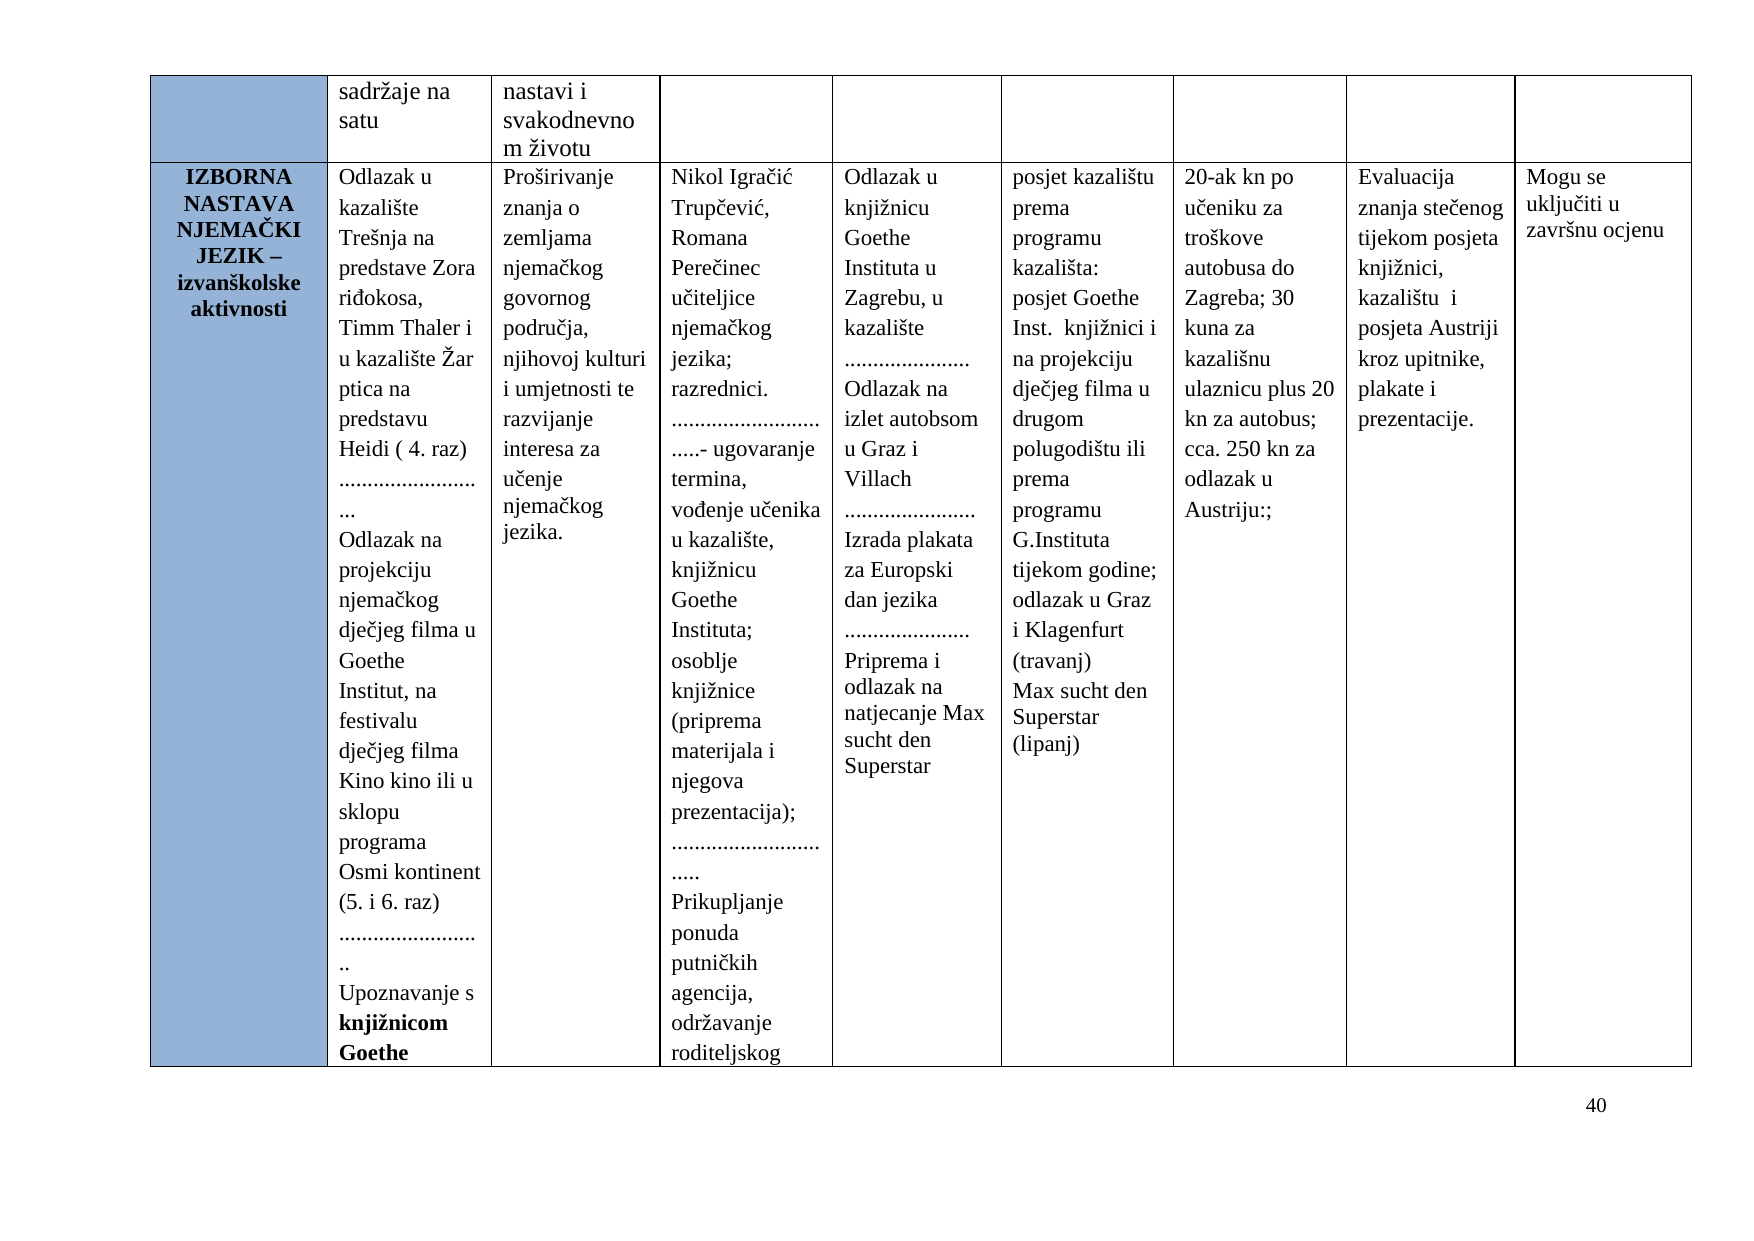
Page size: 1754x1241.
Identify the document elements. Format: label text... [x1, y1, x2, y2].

table_cell [1347, 76, 1514, 162]
table_cell posjet kazalištu prema programu kazališta: posjet Goethe Inst. knjižnici i na projekciju dječjeg filma u drugom polugodištu ili prema programu G.Instituta tijekom godine; odlazak u Graz i Klagenfurt (travanj) Max sucht den Superstar (lipanj) [1002, 163, 1173, 1066]
table_cell [1174, 76, 1346, 162]
table_cell [144, 162, 150, 1066]
table_cell [144, 75, 150, 162]
table_cell [1002, 76, 1173, 162]
table_cell Proširivanje znanja o zemljama njemačkog govornog područja, njihovoj kulturi i umjetnosti te razvijanje interesa za učenje njemačkog jezika. [492, 163, 659, 1066]
table_cell [1692, 75, 1699, 162]
table_cell nastavi i svakodnevnom životu [492, 76, 659, 162]
table_cell IZBORNA NASTAVA NJEMAČKI JEZIK – izvanškolske aktivnosti [151, 163, 327, 1066]
table_cell [1692, 162, 1699, 1066]
table_cell Evaluacija znanja stečenog tijekom posjeta knjižnici, kazalištu i posjeta Austriji kroz upitnike, plakate i prezentacije. [1347, 163, 1514, 1066]
table_cell Odlazak u kazalište Trešnja na predstave Zora riđokosa, Timm Thaler i u kazalište Žar ptica na predstavu Heidi ( 4. raz) ........................... Odlazak na projekciju njemačkog dječjeg filma u Goethe Institut, na festivalu dječjeg filma Kino kino ili u sklopu programa Osmi kontinent (5. i 6. raz) .......................... Upoznavanje s knjižnicom Goethe [328, 163, 491, 1066]
table_cell [661, 76, 832, 162]
table_cell [833, 76, 1001, 162]
table_cell sadržaje na satu [328, 76, 491, 162]
table_cell [1516, 76, 1691, 162]
table_cell 20-ak kn po učeniku za troškove autobusa do Zagreba; 30 kuna za kazališnu ulaznicu plus 20 kn za autobus; cca. 250 kn za odlazak u Austriju:; [1174, 163, 1346, 1066]
table_cell Odlazak u knjižnicu Goethe Instituta u Zagrebu, u kazalište ...................... Odlazak na izlet autobsom u Graz i Villach ....................... Izrada plakata za Europski dan jezika ...................... Priprema i odlazak na natjecanje Max sucht den Superstar [833, 163, 1001, 1066]
table_cell Nikol Igračić Trupčević, Romana Perečinec učiteljice njemačkog jezika; razrednici. ...............................- ugovaranje termina, vođenje učenika u kazalište, knjižnicu Goethe Instituta; osoblje knjižnice (priprema materijala i njegova prezentacija); ............................... Prikupljanje ponuda putničkih agencija, održavanje roditeljskog [661, 163, 832, 1066]
table_cell Mogu se uključiti u završnu ocjenu [1516, 163, 1691, 1066]
table_cell [151, 76, 327, 162]
